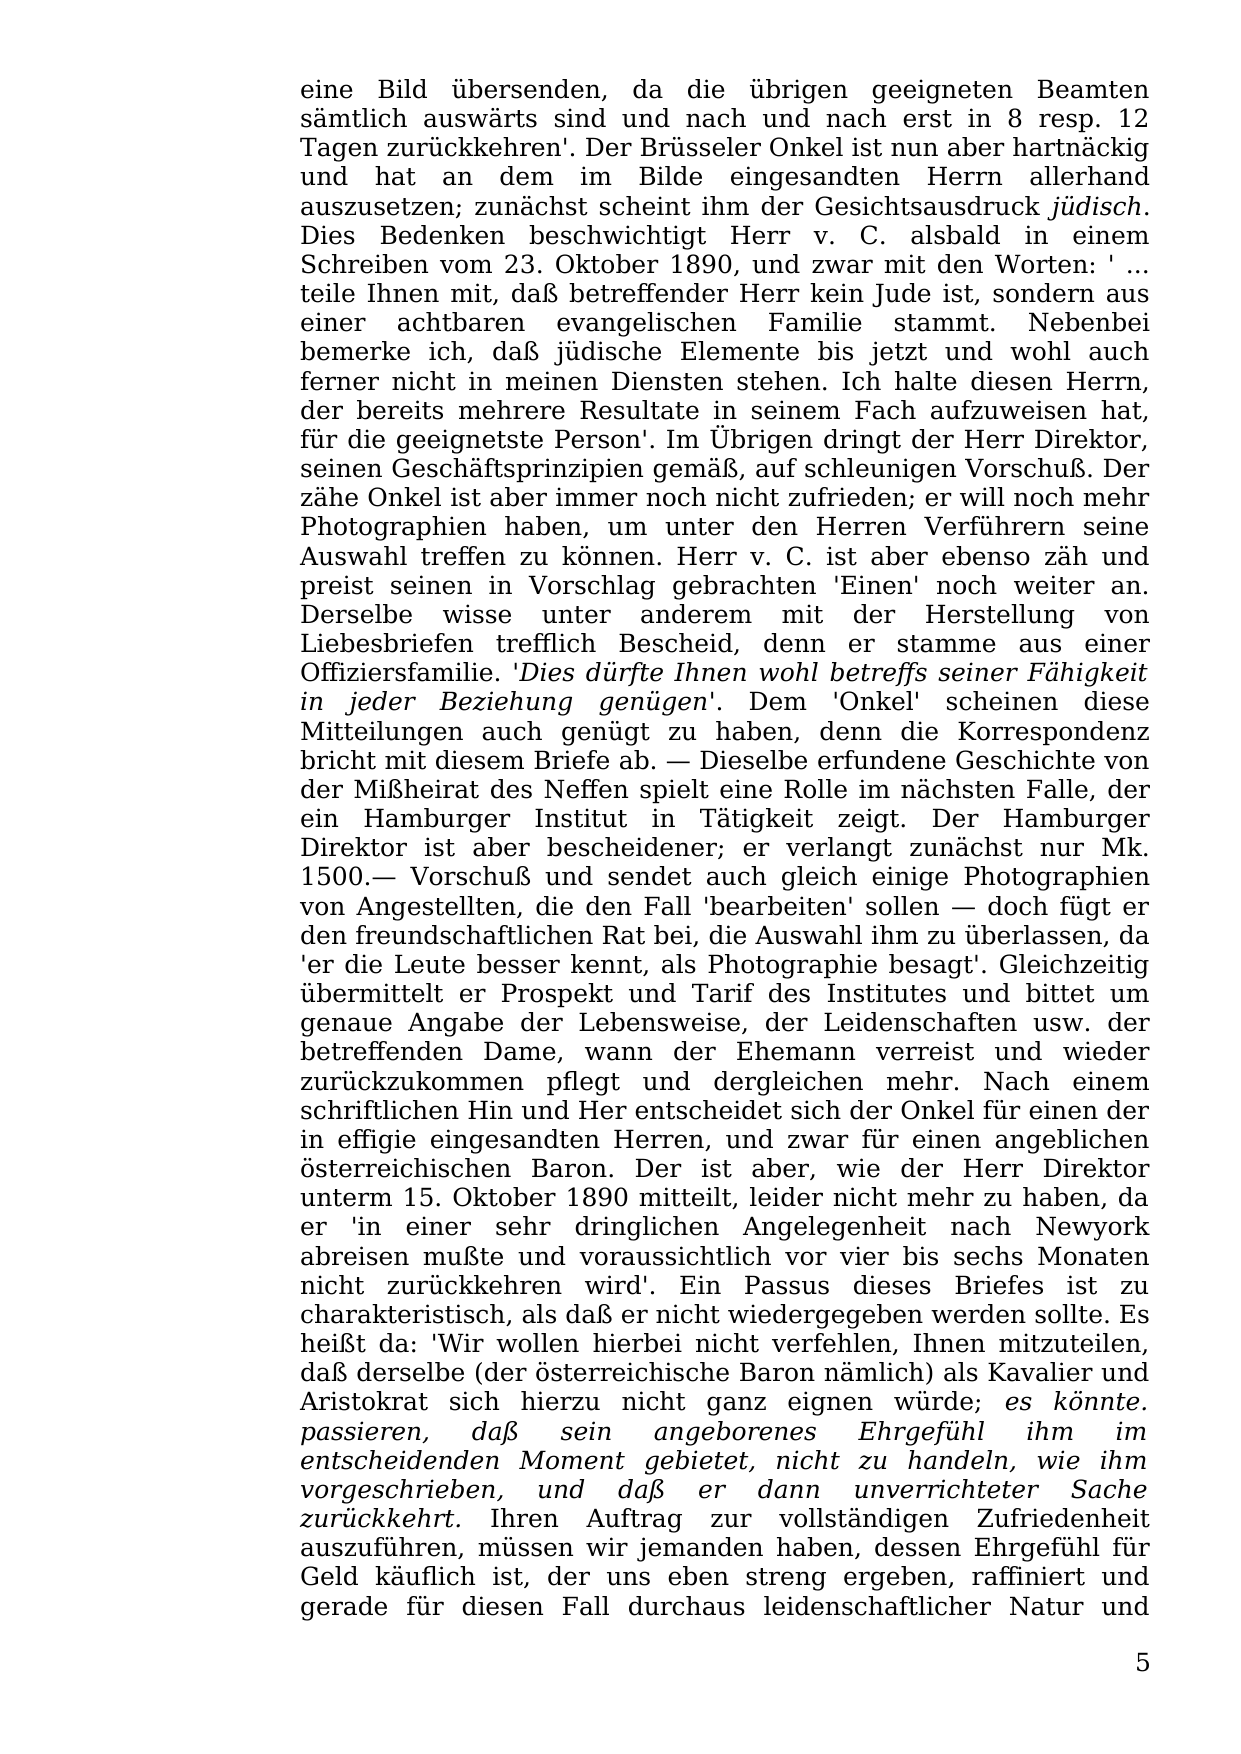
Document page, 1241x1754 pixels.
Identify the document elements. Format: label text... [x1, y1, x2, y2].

text eine Bild übersenden, da die übrigen geeigneten Beamten sämtlich auswärts sind und nach und nach erst in 8 resp. 12 Tagen zurückkehren'. Der Brüsseler Onkel ist nun aber hartnäckig und hat an dem im Bilde eingesandten Herrn allerhand auszusetzen; zunächst scheint ihm der Gesichtsausdruck jüdisch. Dies Bedenken beschwichtigt Herr v. C. alsbald in einem Schreiben vom 23. Oktober 1890, und zwar mit den Worten: ' ... teile Ihnen mit, daß betreffender Herr kein Jude ist, sondern aus einer achtbaren evangelischen Familie stammt. Nebenbei bemerke ich, daß jüdische Elemente bis jetzt und wohl auch ferner nicht in meinen Diensten stehen. Ich halte diesen Herrn, der bereits mehrere Resultate in seinem Fach aufzuweisen hat, für die geeignetste Person'. Im Übrigen dringt der Herr Direktor, seinen Geschäftsprinzipien gemäß, auf schleunigen Vorschuß. Der zähe Onkel ist aber immer noch nicht zufrieden; er will noch mehr Photographien haben, um unter den Herren Verführern seine Auswahl treffen zu können. Herr v. C. ist aber ebenso zäh und preist seinen in Vorschlag gebrachten 'Einen' noch weiter an. Derselbe wisse unter anderem mit der Herstellung von Liebesbriefen trefflich Bescheid, denn er stamme aus einer Offiziersfamilie. 'Dies dürfte Ihnen wohl betreffs seiner Fähigkeit in jeder Beziehung genügen'. Dem 'Onkel' scheinen diese Mitteilungen auch genügt zu haben, denn die Korrespondenz bricht mit diesem Briefe ab. — Dieselbe erfundene Geschichte von der Mißheirat des Neffen spielt eine Rolle im nächsten Falle, der ein Hamburger Institut in Tätigkeit zeigt. Der Hamburger Direktor ist aber bescheidener; er verlangt zunächst nur Mk. 1500.— Vorschuß und sendet auch gleich einige Photographien von Angestellten, die den Fall 'bearbeiten' sollen — doch fügt er den freundschaftlichen Rat bei, die Auswahl ihm zu überlassen, da 'er die Leute besser kennt, als Photographie besagt'. Gleichzeitig übermittelt er Prospekt und Tarif des Institutes und bittet um genaue Angabe der Lebensweise, der Leidenschaften usw. der betreffenden Dame, wann der Ehemann verreist und wieder zurückzukommen pflegt und dergleichen mehr. Nach einem schriftlichen Hin und Her entscheidet sich der Onkel für einen der in effigie eingesandten Herren, und zwar für einen angeblichen österreichischen Baron. Der ist aber, wie der Herr Direktor unterm 15. Oktober 1890 mitteilt, leider nicht mehr zu haben, da er 'in einer sehr dringlichen Angelegenheit nach Newyork abreisen mußte und voraussichtlich vor vier bis sechs Monaten nicht zurückkehren wird'. Ein Passus dieses Briefes ist zu charakteristisch, als daß er nicht wiedergegeben werden sollte. Es heißt da: 'Wir wollen hierbei nicht verfehlen, Ihnen mitzuteilen, daß derselbe (der österreichische Baron nämlich) als Kavalier und Aristokrat sich hierzu nicht ganz eignen würde; es könnte. passieren, daß sein angeborenes Ehrgefühl ihm im entscheidenden Moment gebietet, nicht zu handeln, wie ihm vorgeschrieben, und daß er dann unverrichteter Sache zurückkehrt. Ihren Auftrag zur vollständigen Zufriedenheit auszuführen, müssen wir jemanden haben, dessen Ehrgefühl für Geld käuflich ist, der uns eben streng ergeben, raffiniert und gerade für diesen Fall durchaus leidenschaftlicher Natur und [300, 75, 1151, 1621]
